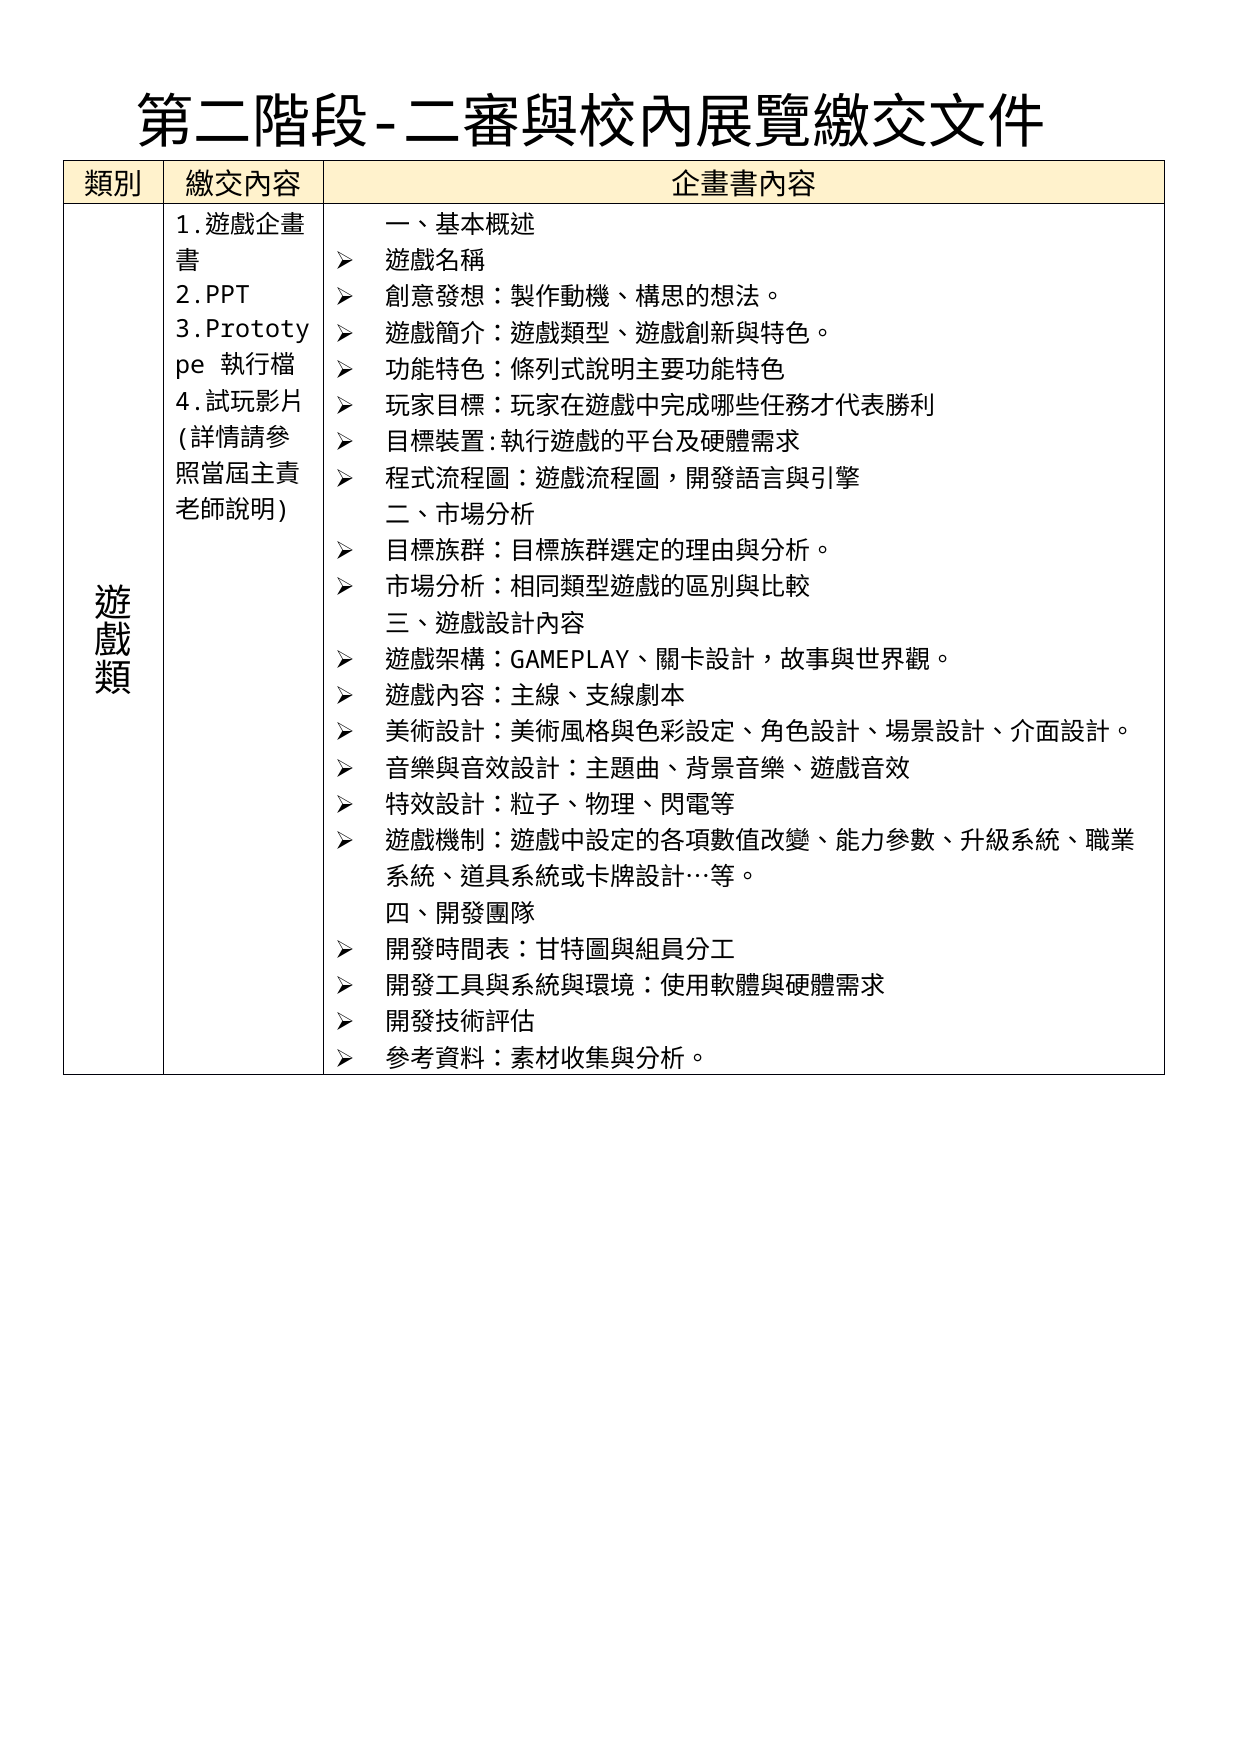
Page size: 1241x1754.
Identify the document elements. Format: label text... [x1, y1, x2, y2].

table_cell 遊戲類 [64, 204, 163, 1074]
table_header 類別 [64, 161, 163, 203]
table_header 企畫書內容 [324, 161, 1164, 203]
text 第二階段-二審與校內展覽繳交文件 [135, 75, 1165, 160]
table_cell 一、基本概述 遊戲名稱 創意發想：製作動機、構思的想法。 遊戲簡介：遊戲類型、遊戲創新與特色。 功能特色：條列式說明主要功能特色 玩家目標：玩家在遊戲中完成哪些任務才代表勝利 目標裝置:執行遊戲的平台及硬體需求 程式流程圖：遊戲流程圖，開發語言與引擎 二、市場分析 目標族群：目標族群選定的理由與分析。 市場分析：相同類型遊戲的區別與比較 三、遊戲設計內容 遊戲架構：GAMEPLAY、關卡設計，故事與世界觀。 遊戲內容：主線、支線劇本 美術設計：美術風格與色彩設定、角色設計、場景設計、介面設計。 音樂與音效設計：主題曲、背景音樂、遊戲音效 特效設計：粒子、物理、閃電等 遊戲機制：遊戲中設定的各項數值改變、能力參數、升級系統、職業系統、道具系統或卡牌設計…等。 四、開發團隊 開發時間表：甘特圖與組員分工 開發工具與系統與環境：使用軟體與硬體需求 開發技術評估 參考資料：素材收集與分析。 [324, 204, 1164, 1074]
table_cell 1.遊戲企畫書 2.PPT 3.Prototype 執行檔 4.試玩影片 (詳情請參照當屆主責老師說明) [164, 204, 323, 1074]
table_header 繳交內容 [164, 161, 323, 203]
